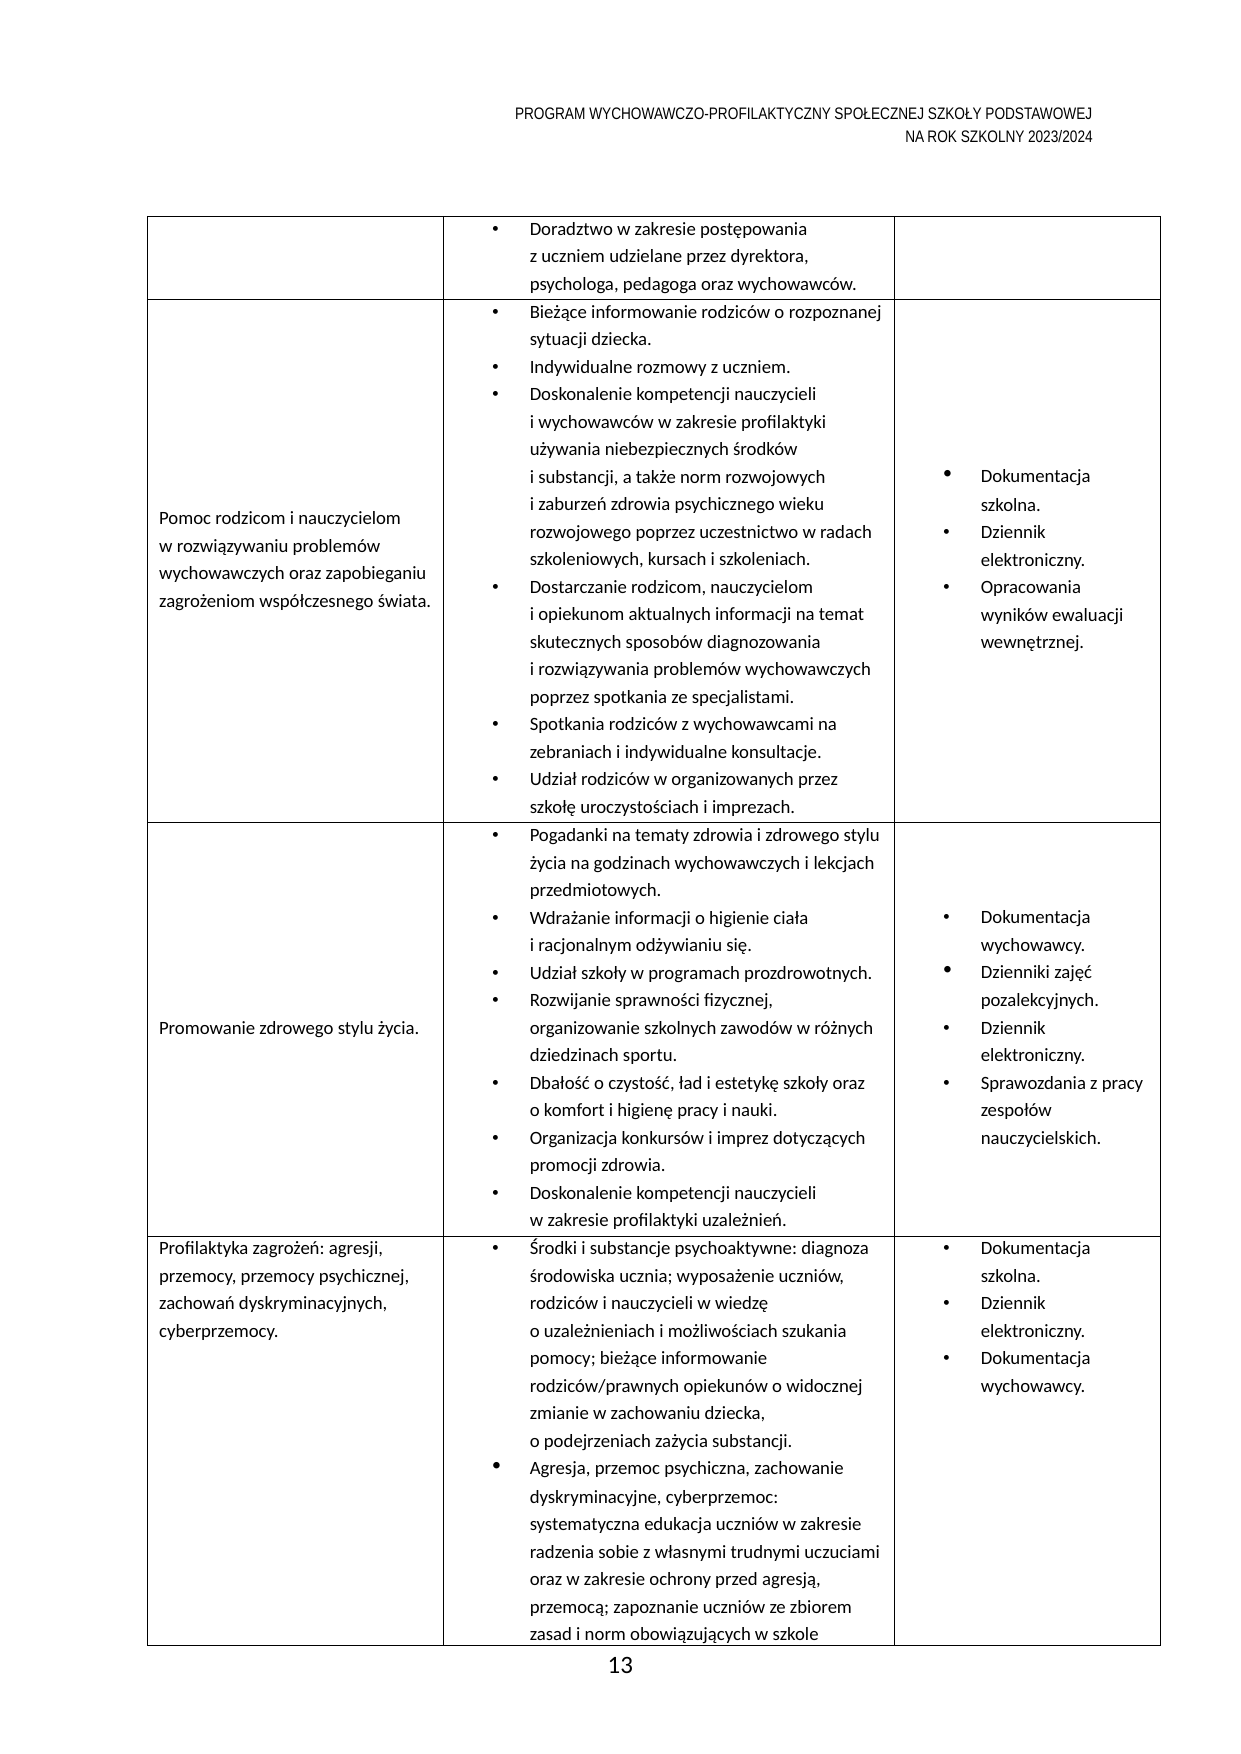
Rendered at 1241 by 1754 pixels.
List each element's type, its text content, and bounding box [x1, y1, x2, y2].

table_cell [148, 217, 443, 299]
table_cell Dostęp do zajęć korekcyjno-kompensacyjnych, logopedycznych, integracji sensorycznej i innych. Współpraca z poradnią psychologiczno-pedagogiczną. Systematyczne rozmowy o uczniach oraz wymiana informacji na radach pedagogicznych. Objęcie wychowanków opieką i wnikliwą obserwacją. Doradztwo w zakresie postępowania z uczniem udzielane przez dyrektora, psychologa, pedagoga oraz wychowawców. [444, 217, 894, 299]
table_cell Dokumentacja szkolna. Dziennik elektroniczny. Opracowania wyników ewaluacji wewnętrznej. [895, 300, 1160, 822]
table_cell Dokumentacja wychowawcy. Dzienniki zajęć pozalekcyjnych. Dziennik elektroniczny. Sprawozdania z pracy zespołów nauczycielskich. [895, 823, 1160, 1236]
table_cell Pomoc rodzicom i nauczycielom w rozwiązywaniu problemów wychowawczych oraz zapobieganiu zagrożeniom współczesnego świata. [148, 300, 443, 822]
table_cell Promowanie zdrowego stylu życia. [148, 823, 443, 1236]
table_cell Profilaktyka zagrożeń: agresji, przemocy, przemocy psychicznej, zachowań dyskryminacyjnych, cyberprzemocy. [148, 1237, 443, 1645]
table_cell [895, 217, 1160, 299]
table_cell Pogadanki na tematy zdrowia i zdrowego stylu życia na godzinach wychowawczych i lekcjach przedmiotowych. Wdrażanie informacji o higienie ciała i racjonalnym odżywianiu się. Udział szkoły w programach prozdrowotnych. Rozwijanie sprawności fizycznej, organizowanie szkolnych zawodów w różnych dziedzinach sportu. Dbałość o czystość, ład i estetykę szkoły oraz o komfort i higienę pracy i nauki. Organizacja konkursów i imprez dotyczących promocji zdrowia. Doskonalenie kompetencji nauczycieli w zakresie profilaktyki uzależnień. [444, 823, 894, 1236]
table_cell Bieżące informowanie rodziców o rozpoznanej sytuacji dziecka. Indywidualne rozmowy z uczniem. Doskonalenie kompetencji nauczycieli i wychowawców w zakresie profilaktyki używania niebezpiecznych środków i substancji, a także norm rozwojowych i zaburzeń zdrowia psychicznego wieku rozwojowego poprzez uczestnictwo w radach szkoleniowych, kursach i szkoleniach. Dostarczanie rodzicom, nauczycielom i opiekunom aktualnych informacji na temat skutecznych sposobów diagnozowania i rozwiązywania problemów wychowawczych poprzez spotkania ze specjalistami. Spotkania rodziców z wychowawcami na zebraniach i indywidualne konsultacje. Udział rodziców w organizowanych przez szkołę uroczystościach i imprezach. [444, 300, 894, 822]
table_cell Środki i substancje psychoaktywne: diagnoza środowiska ucznia; wyposażenie uczniów, rodziców i nauczycieli w wiedzę o uzależnieniach i możliwościach szukania pomocy; bieżące informowanie rodziców/prawnych opiekunów o widocznej zmianie w zachowaniu dziecka, o podejrzeniach zażycia substancji. Agresja, przemoc psychiczna, zachowanie dyskryminacyjne, cyberprzemoc: systematyczna edukacja uczniów w zakresie radzenia sobie z własnymi trudnymi uczuciami oraz w zakresie ochrony przed agresją, przemocą; zapoznanie uczniów ze zbiorem zasad i norm obowiązujących w szkole (pogadanki, lekcje wychowawcze, przeprowadzenie zajęć warsztatowych, stała współpraca z pracownikami szkoły w zakresie zaobserwowanych negatywnych zachowań uczniów, konsekwentne reagowanie na niepożądane zachowania ucznia, spotkania z przedstawicielami policji dotyczące odpowiedzialności nieletnich) Kształtowanie pożądanych społecznie postaw wobec zagrożeń cywilizacyjnych: jak sobie radzić i gdzie szukać pomocy; omawianie zagrożeń związanych z korzystaniem z Internetu, cyberprzemocą itp. [444, 1237, 894, 1645]
table_cell Dokumentacja szkolna. Dziennik elektroniczny. Dokumentacja wychowawcy. [895, 1237, 1160, 1645]
